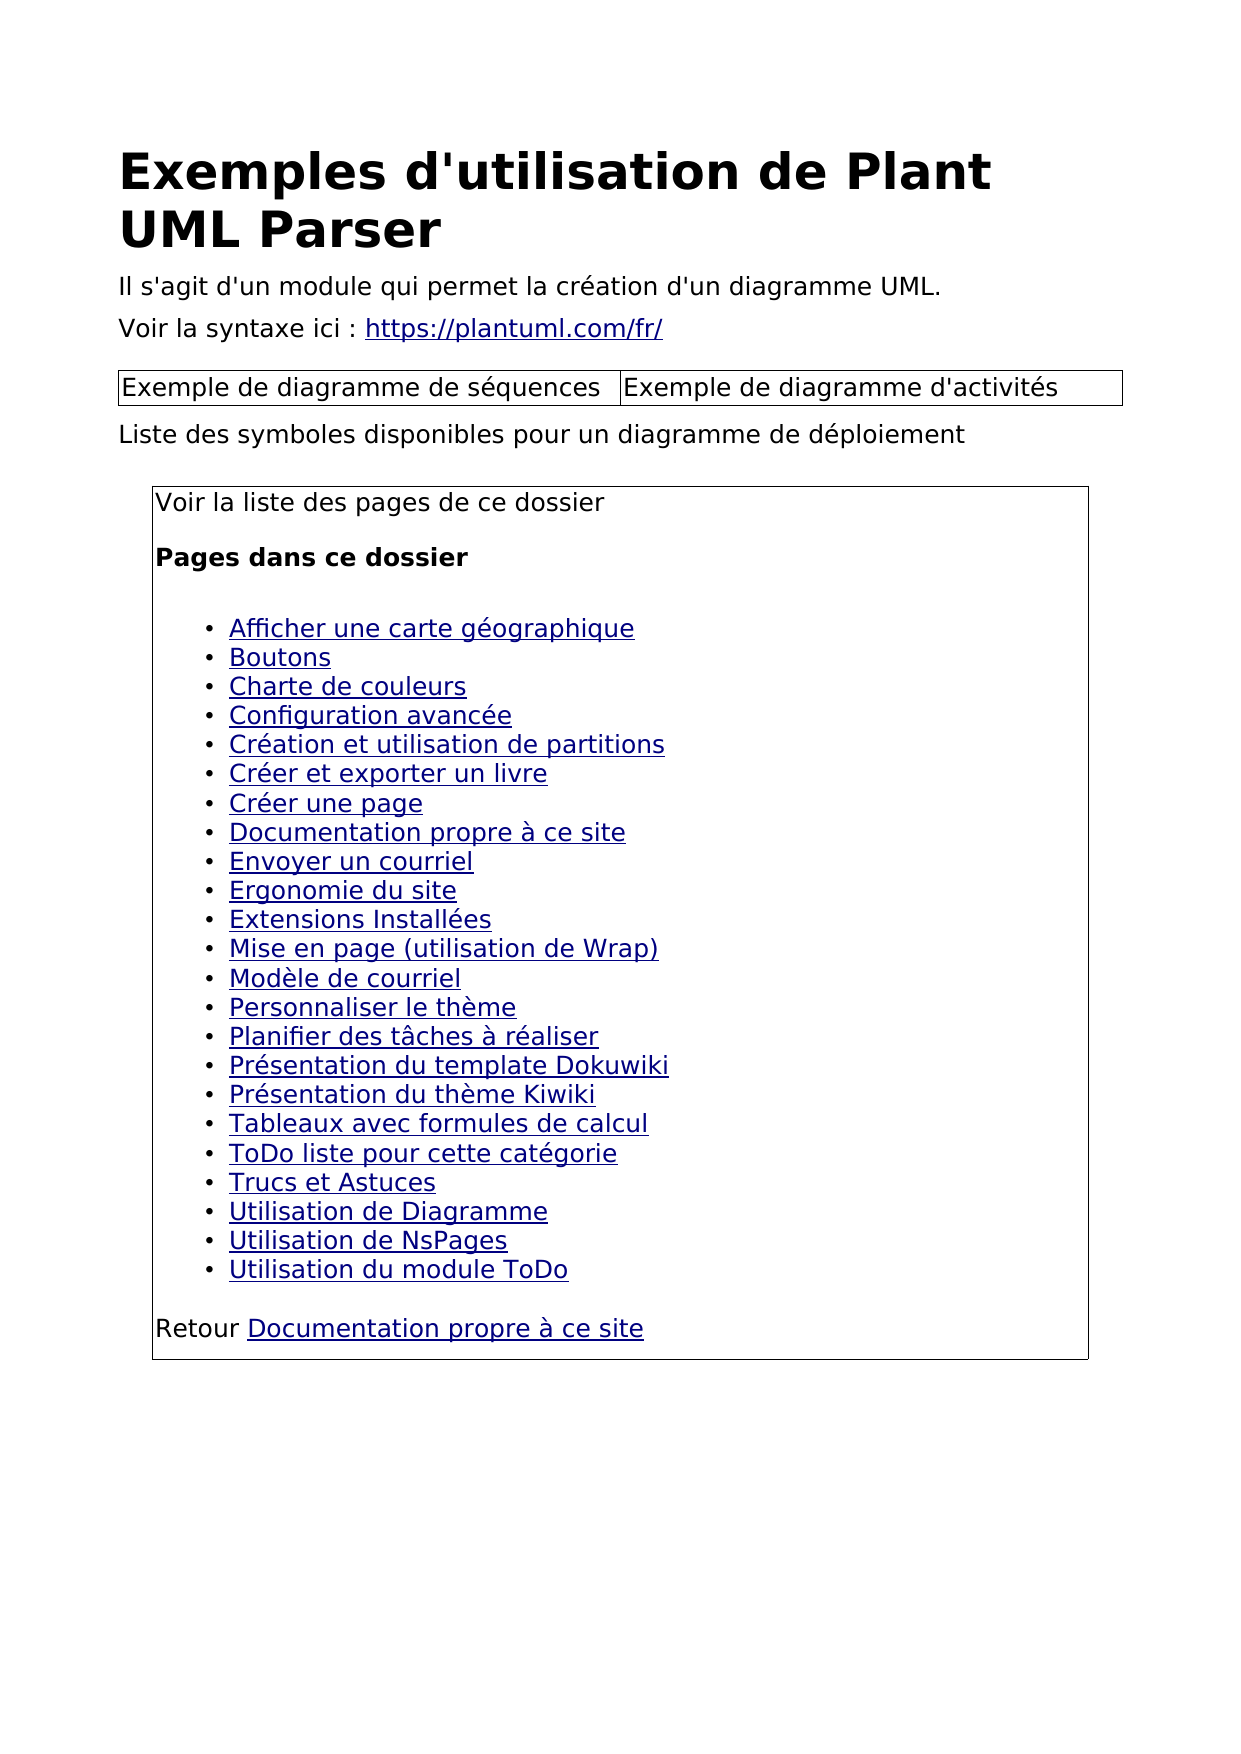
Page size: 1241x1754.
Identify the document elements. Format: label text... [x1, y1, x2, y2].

text Voir la syntaxe ici : https://plantuml.com/fr/ [118, 314, 1122, 343]
text Liste des symboles disponibles pour un diagramme de déploiement [118, 420, 1122, 449]
table_header Exemple de diagramme de séquences [119, 371, 620, 405]
subtitle Exemples d'utilisation de Plant UML Parser [118, 143, 1122, 259]
table_header Exemple de diagramme d'activités [621, 371, 1122, 405]
text Il s'agit d'un module qui permet la création d'un diagramme UML. [118, 272, 1122, 301]
table_header Voir la liste des pages de ce dossier Pages dans ce dossier Afficher une carte géographique Boutons Charte de couleurs Configuration avancée Création et utilisation de partitions Créer et exporter un livre Créer une page Documentation propre à ce site Envoyer un courriel Ergonomie du site Extensions Installées Mise en page (utilisation de Wrap) Modèle de courriel Personnaliser le thème Planifier des tâches à réaliser Présentation du template Dokuwiki Présentation du thème Kiwiki Tableaux avec formules de calcul ToDo liste pour cette catégorie Trucs et Astuces Utilisation de Diagramme Utilisation de NsPages Utilisation du module ToDo Retour Documentation propre à ce site [153, 487, 1088, 1359]
